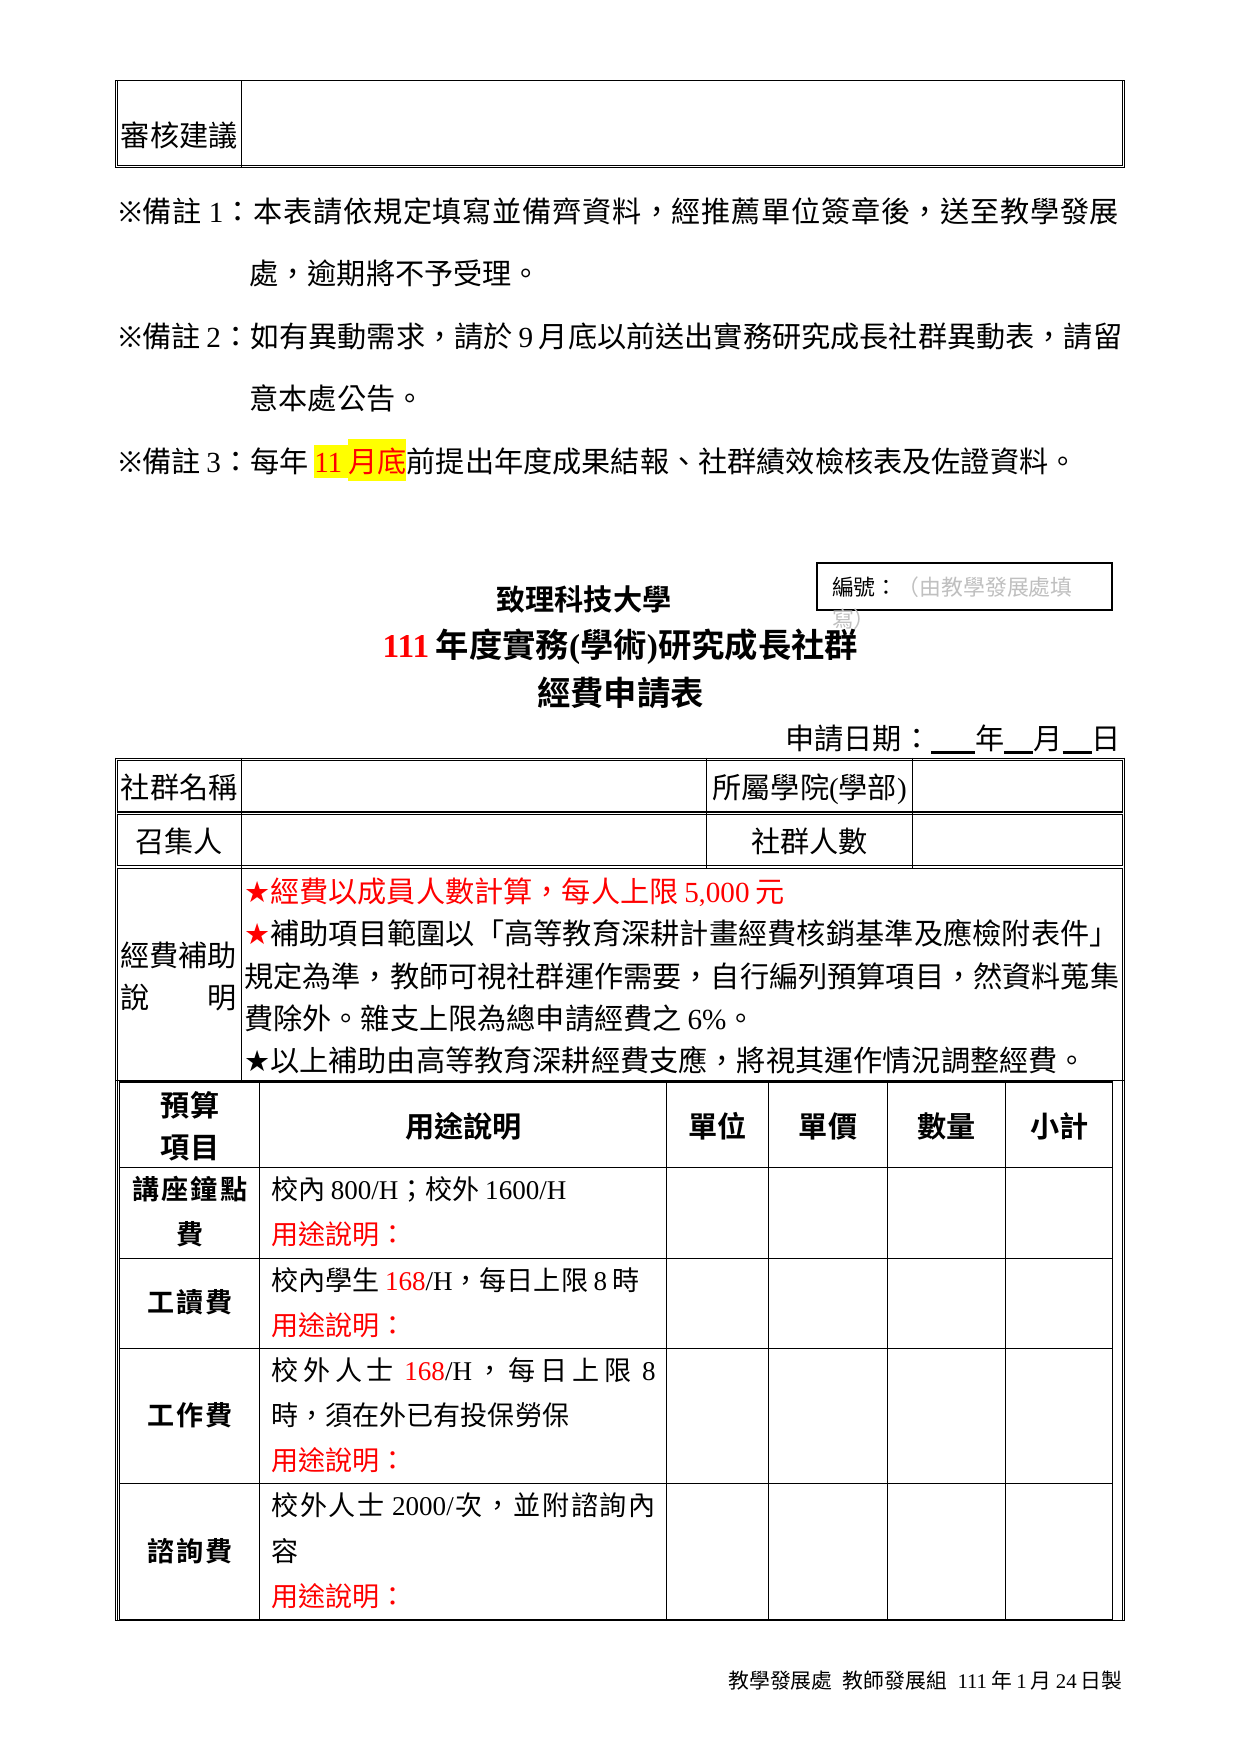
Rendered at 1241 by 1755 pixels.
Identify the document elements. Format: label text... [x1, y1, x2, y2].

table_cell 召集人 [118, 815, 241, 865]
table_cell [667, 1484, 768, 1619]
table_cell 社群名稱 [118, 761, 241, 811]
table_cell [888, 1484, 1005, 1619]
table_cell [1006, 1349, 1112, 1483]
table_cell [769, 1349, 887, 1483]
table_cell 校內學生168/H，每日上限8時 用途說明： [260, 1259, 666, 1348]
table_cell [667, 1349, 768, 1483]
table_header 預算 項目 [120, 1083, 259, 1167]
table_header 單價 [769, 1083, 887, 1167]
table_header 單位 [667, 1083, 768, 1167]
text 致理科技大學 [858, 576, 1122, 619]
table_cell 校外人士2000/次，並附諮詢內容 用途說明： [260, 1484, 666, 1619]
text ※備註1：本表請依規定填寫並備齊資料，經推薦單位簽章後，送至教學發展處，逾期將不予受理。 [118, 168, 1122, 293]
table_cell [913, 815, 1122, 865]
table_header 用途說明 [260, 1083, 666, 1167]
table_cell 校外人士168/H，每日上限8時，須在外已有投保勞保 用途說明： [260, 1349, 666, 1483]
table_cell [1006, 1259, 1112, 1348]
text 致理科技大學 [118, 576, 858, 619]
table_cell [888, 1168, 1005, 1257]
table_header 數量 [888, 1083, 1005, 1167]
table_cell [769, 1259, 887, 1348]
text 經費申請表 [118, 667, 1122, 715]
table_cell [242, 761, 706, 811]
table_cell [769, 1168, 887, 1257]
table_cell [1006, 1484, 1112, 1619]
table_cell 所屬學院(學部) [707, 761, 912, 811]
table_cell [888, 1259, 1005, 1348]
table_cell [888, 1349, 1005, 1483]
table_cell [1113, 1081, 1122, 1620]
text 111年度實務(學術)研究成長社群 [118, 619, 1122, 667]
table_header 申請日期： 年 月 日 [117, 715, 1123, 757]
table_header 小計 [1006, 1083, 1112, 1167]
table_cell 工讀費 [120, 1259, 259, 1348]
text ※備註2：如有異動需求，請於9月底以前送出實務研究成長社群異動表，請留意本處公告。 [118, 293, 1122, 418]
table_cell [667, 1168, 768, 1257]
table_cell ★經費以成員人數計算，每人上限5,000元 ★補助項目範圍以「高等教育深耕計畫經費核銷基準及應檢附表件」規定為準，教師可視社群運作需要，自行編列預算項目，然資料蒐集費除外。雜支上限為總申請經費之6%。 ★以上補助由高等教育深耕經費支應，將視其運作情況調整經費。 [242, 869, 1122, 1080]
table_cell 經費補助 說 明 [118, 869, 241, 1080]
table_cell [242, 81, 1122, 165]
table_cell [242, 815, 706, 865]
table_cell 工作費 [120, 1349, 259, 1483]
text ※備註3：每年11月底前提出年度成果結報、社群績效檢核表及佐證資料。 [118, 418, 1122, 480]
table_cell [1006, 1168, 1112, 1257]
table_cell 講座鐘點費 [120, 1168, 259, 1257]
table_cell [667, 1259, 768, 1348]
table_cell 審核建議 [118, 81, 241, 165]
table_cell [913, 761, 1122, 811]
table_cell 社群人數 [707, 815, 912, 865]
table_cell [769, 1484, 887, 1619]
table_cell 諮詢費 [120, 1484, 259, 1619]
table_cell 校內800/H；校外1600/H 用途說明： [260, 1168, 666, 1257]
